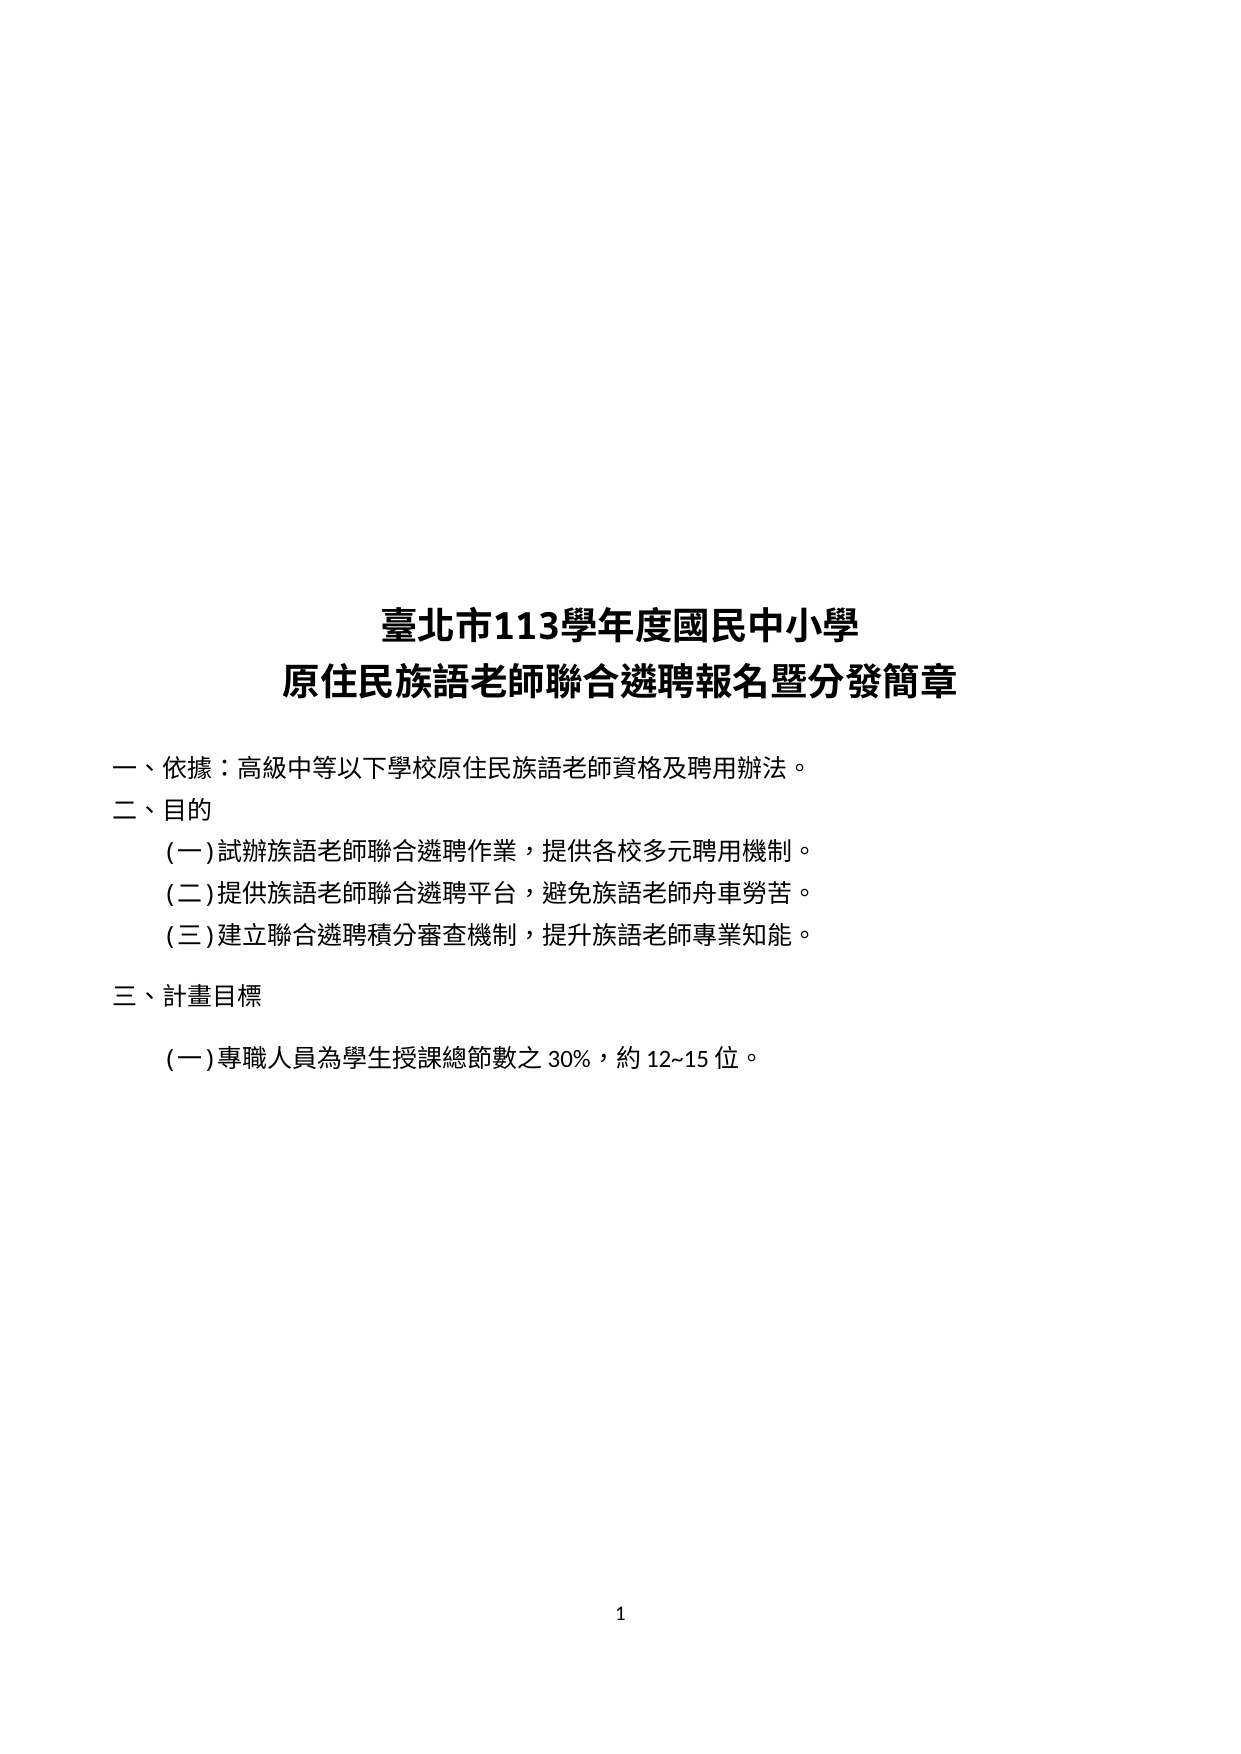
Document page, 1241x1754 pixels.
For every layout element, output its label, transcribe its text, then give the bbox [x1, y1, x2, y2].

text (一)試辦族語老師聯合遴聘作業，提供各校多元聘用機制。 [112, 827, 1128, 869]
text 一、依據：高級中等以下學校原住民族語老師資格及聘用辦法。 [112, 744, 1128, 786]
text 原住民族語老師聯合遴聘報名暨分發簡章 [112, 650, 1128, 707]
text 二、目的 [112, 786, 1128, 827]
text (三)建立聯合遴聘積分審查機制，提升族語老師專業知能。 [112, 911, 1128, 952]
text (二)提供族語老師聯合遴聘平台，避免族語老師舟車勞苦。 [112, 869, 1128, 911]
text 臺北市113學年度國民中小學 [112, 594, 1128, 650]
text (一)專職人員為學生授課總節數之30%，約12~15位。 [162, 1015, 1128, 1077]
text 三、計畫目標 [112, 952, 1128, 1015]
